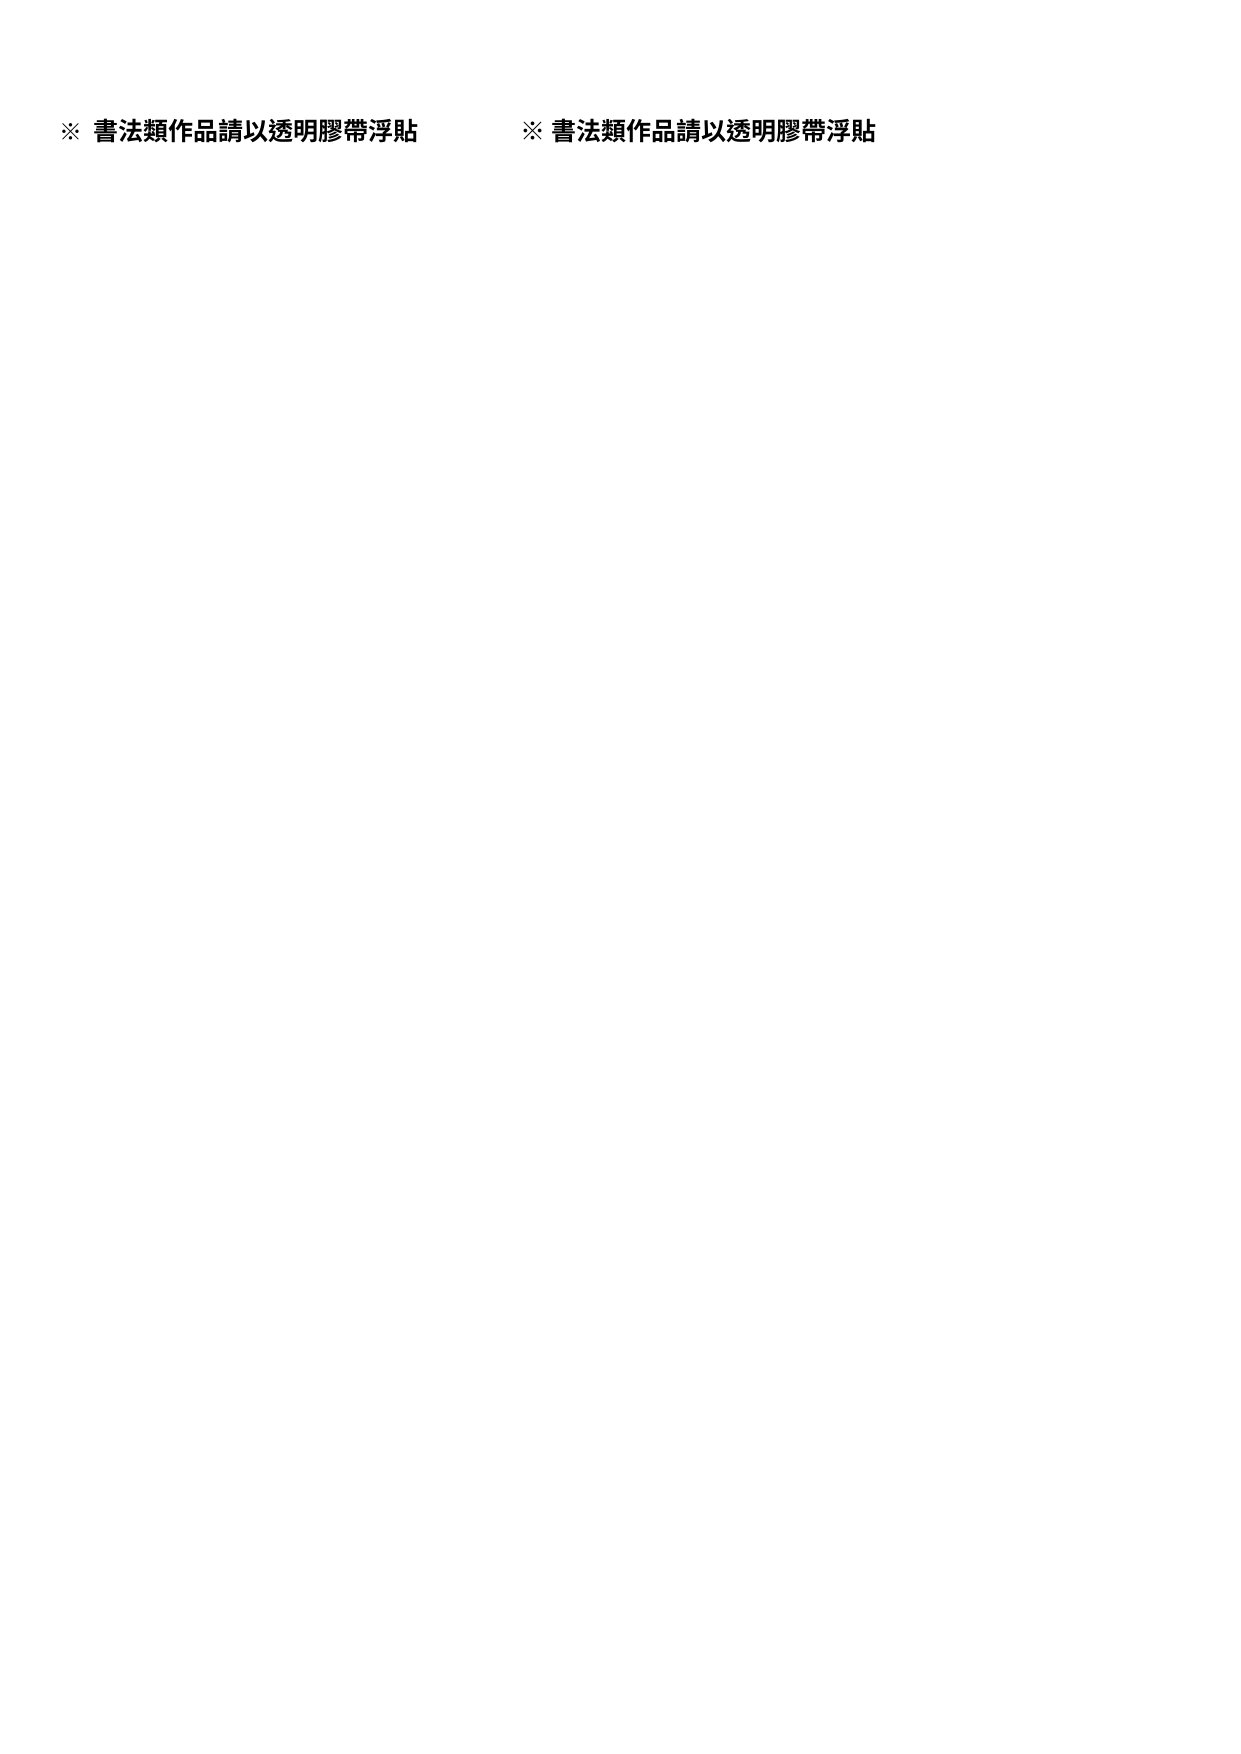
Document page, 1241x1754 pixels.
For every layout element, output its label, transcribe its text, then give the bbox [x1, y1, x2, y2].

text ※ 書法類作品請以透明膠帶浮貼 ※ 書法類作品請以透明膠帶浮貼 [59, 88, 1167, 151]
